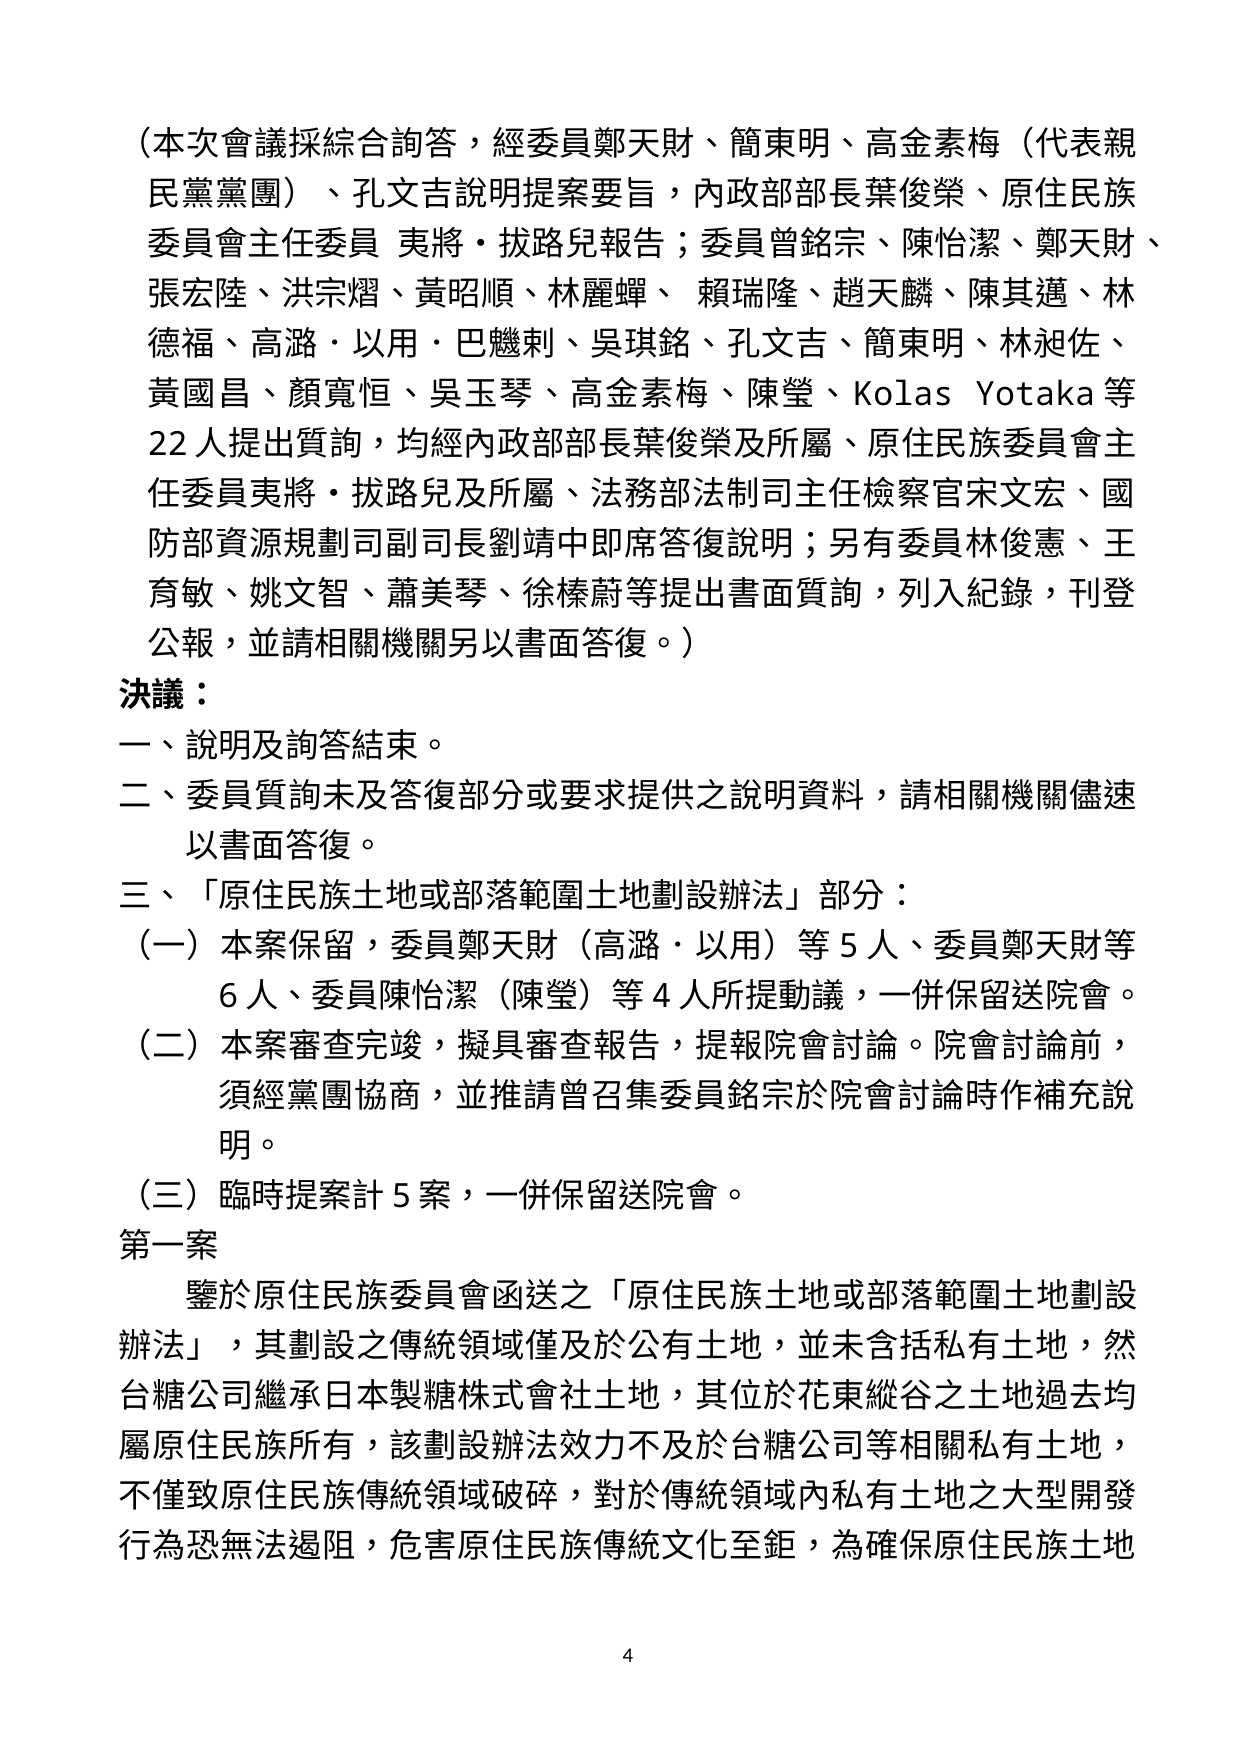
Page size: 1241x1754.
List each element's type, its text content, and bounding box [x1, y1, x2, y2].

text 一、說明及詢答結束。 [118, 717, 1137, 767]
text 二、委員質詢未及答復部分或要求提供之說明資料，請相關機關儘速以書面答復。 [118, 767, 1137, 867]
text （三）臨時提案計5案，一併保留送院會。 [118, 1167, 1137, 1217]
text 決議： [118, 665, 1137, 717]
text （二）本案審查完竣，擬具審查報告，提報院會討論。院會討論前，須經黨團協商，並推請曾召集委員銘宗於院會討論時作補充說明。 [118, 1017, 1137, 1167]
text （一）本案保留，委員鄭天財（高潞．以用）等5人、委員鄭天財等6人、委員陳怡潔（陳瑩）等4人所提動議，一併保留送院會。 [118, 917, 1137, 1017]
text （本次會議採綜合詢答，經委員鄭天財、簡東明、高金素梅（代表親民黨黨團）、孔文吉說明提案要旨，內政部部長葉俊榮、原住民族委員會主任委員 夷將‧拔路兒報告；委員曾銘宗、陳怡潔、鄭天財、張宏陸、洪宗熠、黃昭順、林麗蟬、 賴瑞隆、趙天麟、陳其邁、林德福、高潞．以用．巴魕剌、吳琪銘、孔文吉、簡東明、林昶佐、黃國昌、顏寬恒、吳玉琴、高金素梅、陳瑩、Kolas Yotaka等22人提出質詢，均經內政部部長葉俊榮及所屬、原住民族委員會主任委員夷將‧拔路兒及所屬、法務部法制司主任檢察官宋文宏、國防部資源規劃司副司長劉靖中即席答復說明；另有委員林俊憲、王育敏、姚文智、蕭美琴、徐榛蔚等提出書面質詢，列入紀錄，刊登公報，並請相關機關另以書面答復。） [118, 115, 1137, 665]
text 第一案 [118, 1217, 1138, 1267]
text 三、「原住民族土地或部落範圍土地劃設辦法」部分： [118, 867, 1137, 917]
text 鑒於原住民族委員會函送之「原住民族土地或部落範圍土地劃設辦法」，其劃設之傳統領域僅及於公有土地，並未含括私有土地，然台糖公司繼承日本製糖株式會社土地，其位於花東縱谷之土地過去均屬原住民族所有，該劃設辦法效力不及於台糖公司等相關私有土地，不僅致原住民族傳統領域破碎，對於傳統領域內私有土地之大型開發行為恐無法遏阻，危害原住民族傳統文化至鉅，為確保原住民族土地 [118, 1267, 1138, 1567]
